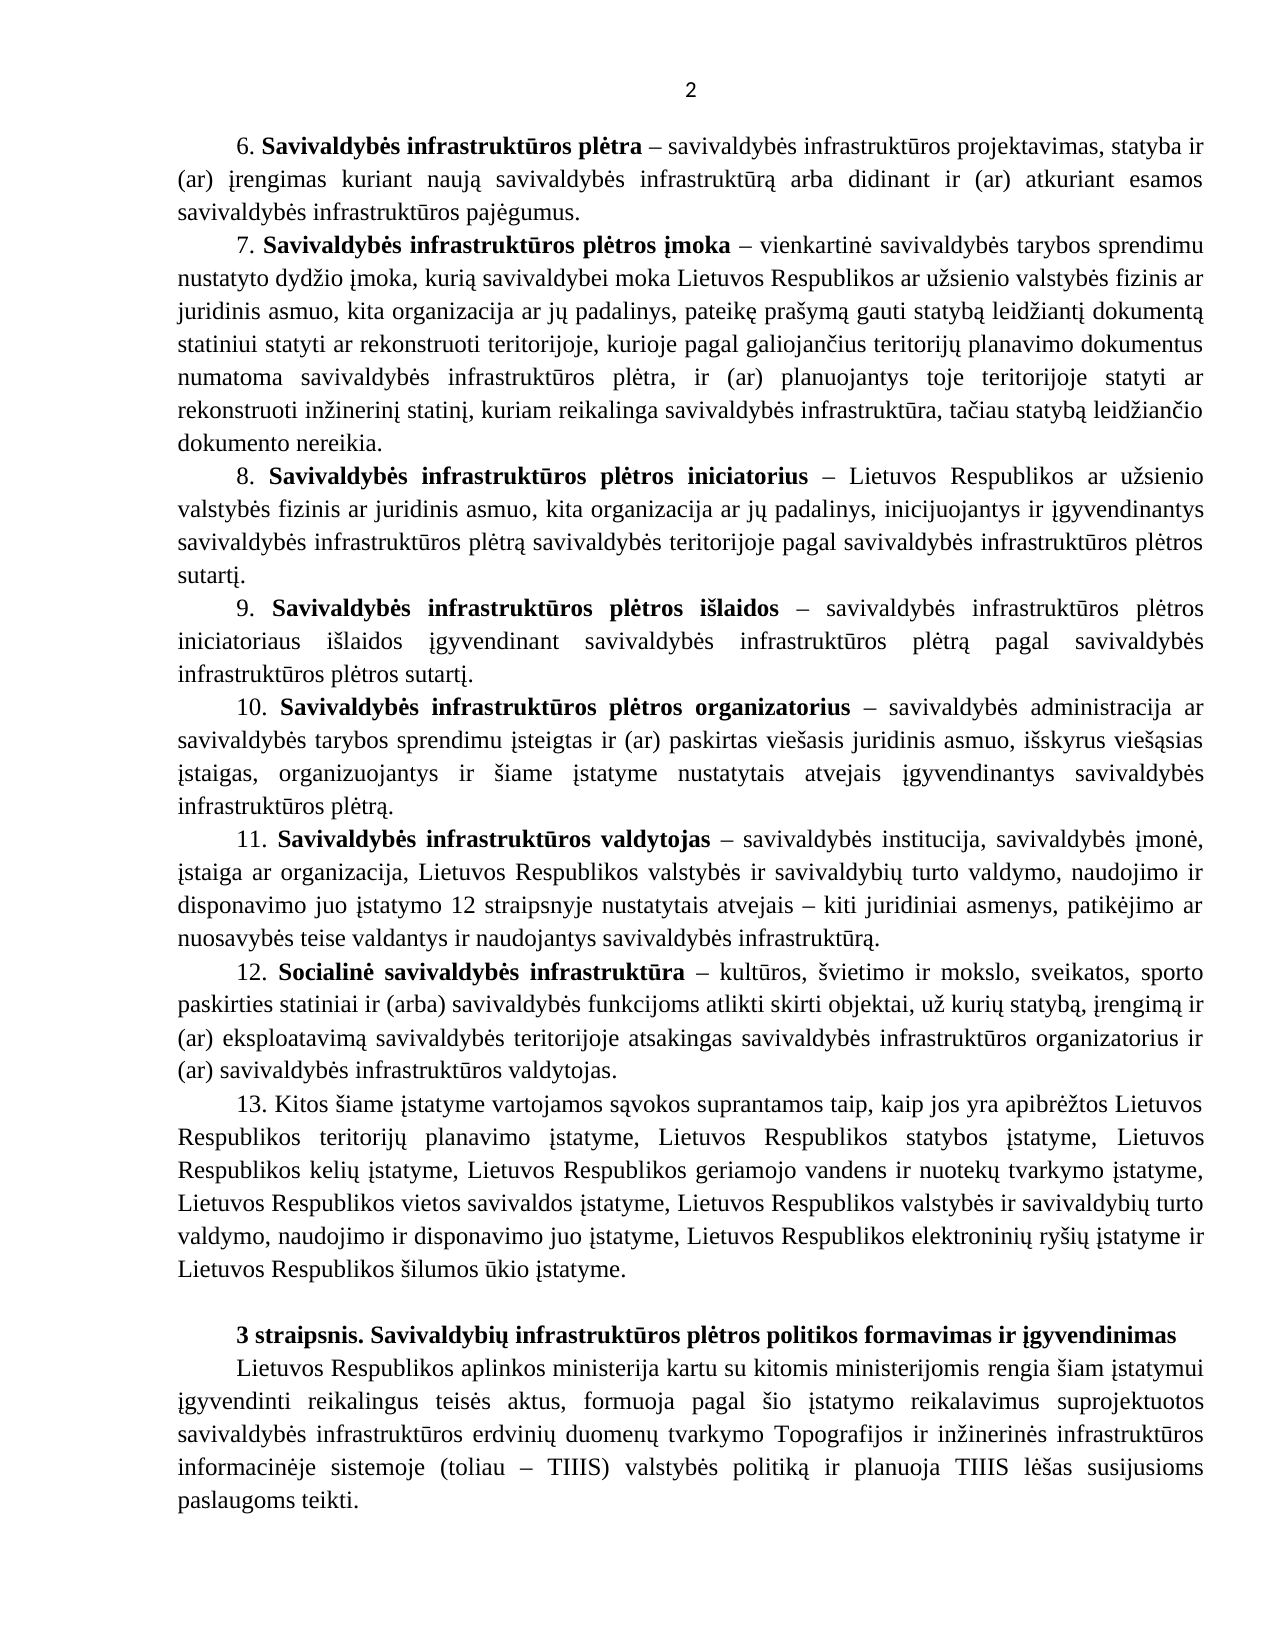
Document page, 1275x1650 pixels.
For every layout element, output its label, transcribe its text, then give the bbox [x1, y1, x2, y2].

text 10. Savivaldybės infrastruktūros plėtros organizatorius – savivaldybės administracija ar savivaldybės tarybos sprendimu įsteigtas ir (ar) paskirtas viešasis juridinis asmuo, išskyrus viešąsias įstaigas, organizuojantys ir šiame įstatyme nustatytais atvejais įgyvendinantys savivaldybės infrastruktūros plėtrą. [177, 692, 1204, 820]
text 9. Savivaldybės infrastruktūros plėtros išlaidos – savivaldybės infrastruktūros plėtros iniciatoriaus išlaidos įgyvendinant savivaldybės infrastruktūros plėtrą pagal savivaldybės infrastruktūros plėtros sutartį. [177, 593, 1204, 688]
text 11. Savivaldybės infrastruktūros valdytojas – savivaldybės institucija, savivaldybės įmonė, įstaiga ar organizacija, Lietuvos Respublikos valstybės ir savivaldybių turto valdymo, naudojimo ir disponavimo juo įstatymo 12 straipsnyje nustatytais atvejais – kiti juridiniai asmenys, patikėjimo ar nuosavybės teise valdantys ir naudojantys savivaldybės infrastruktūrą. [177, 824, 1204, 952]
text 13. Kitos šiame įstatyme vartojamos sąvokos suprantamos taip, kaip jos yra apibrėžtos Lietuvos Respublikos teritorijų planavimo įstatyme, Lietuvos Respublikos statybos įstatyme, Lietuvos Respublikos kelių įstatyme, Lietuvos Respublikos geriamojo vandens ir nuotekų tvarkymo įstatyme, Lietuvos Respublikos vietos savivaldos įstatyme, Lietuvos Respublikos valstybės ir savivaldybių turto valdymo, naudojimo ir disponavimo juo įstatyme, Lietuvos Respublikos elektroninių ryšių įstatyme ir Lietuvos Respublikos šilumos ūkio įstatyme. [177, 1089, 1204, 1282]
text Lietuvos Respublikos aplinkos ministerija kartu su kitomis ministerijomis rengia šiam įstatymui įgyvendinti reikalingus teisės aktus, formuoja pagal šio įstatymo reikalavimus suprojektuotos savivaldybės infrastruktūros erdvinių duomenų tvarkymo Topografijos ir inžinerinės infrastruktūros informacinėje sistemoje (toliau – TIIIS) valstybės politiką ir planuoja TIIIS lėšas susijusioms paslaugoms teikti. [177, 1353, 1204, 1514]
text 7. Savivaldybės infrastruktūros plėtros įmoka – vienkartinė savivaldybės tarybos sprendimu nustatyto dydžio įmoka, kurią savivaldybei moka Lietuvos Respublikos ar užsienio valstybės fizinis ar juridinis asmuo, kita organizacija ar jų padalinys, pateikę prašymą gauti statybą leidžiantį dokumentą statiniui statyti ar rekonstruoti teritorijoje, kurioje pagal galiojančius teritorijų planavimo dokumentus numatoma savivaldybės infrastruktūros plėtra, ir (ar) planuojantys toje teritorijoje statyti ar rekonstruoti inžinerinį statinį, kuriam reikalinga savivaldybės infrastruktūra, tačiau statybą leidžiančio dokumento nereikia. [177, 230, 1204, 457]
text 8. Savivaldybės infrastruktūros plėtros iniciatorius – Lietuvos Respublikos ar užsienio valstybės fizinis ar juridinis asmuo, kita organizacija ar jų padalinys, inicijuojantys ir įgyvendinantys savivaldybės infrastruktūros plėtrą savivaldybės teritorijoje pagal savivaldybės infrastruktūros plėtros sutartį. [177, 461, 1204, 589]
text 6. Savivaldybės infrastruktūros plėtra – savivaldybės infrastruktūros projektavimas, statyba ir (ar) įrengimas kuriant naują savivaldybės infrastruktūrą arba didinant ir (ar) atkuriant esamos savivaldybės infrastruktūros pajėgumus. [177, 131, 1204, 226]
text 3 straipsnis. Savivaldybių infrastruktūros plėtros politikos formavimas ir įgyvendinimas [177, 1320, 1204, 1348]
text 12. Socialinė savivaldybės infrastruktūra – kultūros, švietimo ir mokslo, sveikatos, sporto paskirties statiniai ir (arba) savivaldybės funkcijoms atlikti skirti objektai, už kurių statybą, įrengimą ir (ar) eksploatavimą savivaldybės teritorijoje atsakingas savivaldybės infrastruktūros organizatorius ir (ar) savivaldybės infrastruktūros valdytojas. [177, 957, 1204, 1084]
